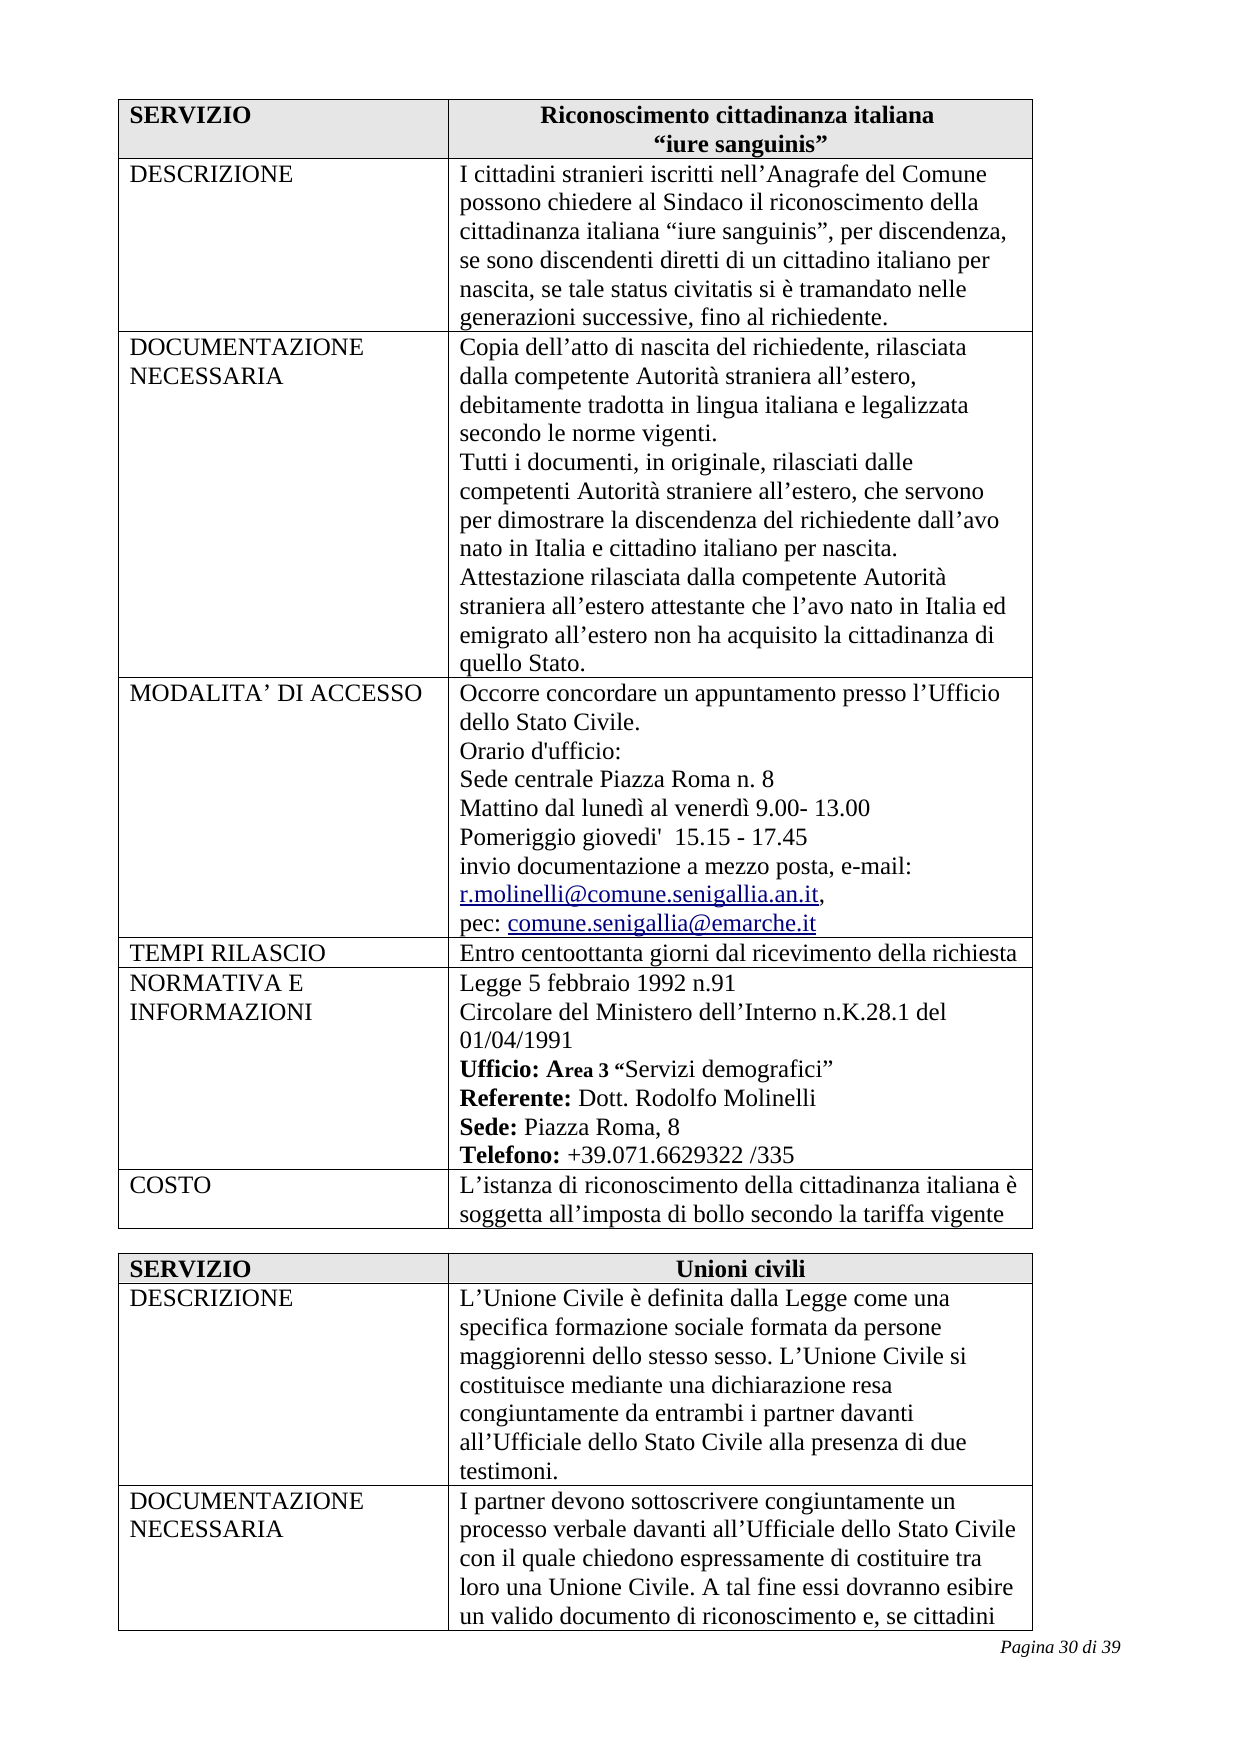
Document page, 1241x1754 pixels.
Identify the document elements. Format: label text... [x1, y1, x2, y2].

table_cell NORMATIVA E INFORMAZIONI [119, 968, 448, 1169]
table_header SERVIZIO [119, 100, 448, 158]
table_cell MODALITA’ DI ACCESSO [119, 678, 448, 937]
table_cell DESCRIZIONE [119, 159, 448, 331]
table_header Unioni civili [449, 1254, 1032, 1282]
table_header Riconoscimento cittadinanza italiana “iure sanguinis” [449, 100, 1032, 158]
table_cell Entro centoottanta giorni dal ricevimento della richiesta [449, 938, 1032, 967]
table_cell DOCUMENTAZIONE NECESSARIA [119, 1486, 448, 1629]
table_cell L’Unione Civile è definita dalla Legge come una specifica formazione sociale formata da persone maggiorenni dello stesso sesso. L’Unione Civile si costituisce mediante una dichiarazione resa congiuntamente da entrambi i partner davanti all’Ufficiale dello Stato Civile alla presenza di due testimoni. [449, 1284, 1032, 1485]
table_cell COSTO [119, 1170, 448, 1228]
table_header SERVIZIO [119, 1254, 448, 1282]
table_cell I cittadini stranieri iscritti nell’Anagrafe del Comune possono chiedere al Sindaco il riconoscimento della cittadinanza italiana “iure sanguinis”, per discendenza, se sono discendenti diretti di un cittadino italiano per nascita, se tale status civitatis si è tramandato nelle generazioni successive, fino al richiedente. [449, 159, 1032, 331]
table_cell Occorre concordare un appuntamento presso l’Ufficio dello Stato Civile. Orario d'ufficio: Sede centrale Piazza Roma n. 8 Mattino dal lunedì al venerdì 9.00- 13.00 Pomeriggio giovedi' 15.15 - 17.45 invio documentazione a mezzo posta, e-mail: r.molinelli@comune.senigallia.an.it, pec: comune.senigallia@emarche.it [449, 678, 1032, 937]
table_cell TEMPI RILASCIO [119, 938, 448, 967]
table_cell L’istanza di riconoscimento della cittadinanza italiana è soggetta all’imposta di bollo secondo la tariffa vigente [449, 1170, 1032, 1228]
table_cell I partner devono sottoscrivere congiuntamente un processo verbale davanti all’Ufficiale dello Stato Civile con il quale chiedono espressamente di costituire tra loro una Unione Civile. A tal fine essi dovranno esibire un valido documento di riconoscimento e, se cittadini [449, 1486, 1032, 1629]
table_cell DOCUMENTAZIONE NECESSARIA [119, 332, 448, 677]
table_cell Copia dell’atto di nascita del richiedente, rilasciata dalla competente Autorità straniera all’estero, debitamente tradotta in lingua italiana e legalizzata secondo le norme vigenti. Tutti i documenti, in originale, rilasciati dalle competenti Autorità straniere all’estero, che servono per dimostrare la discendenza del richiedente dall’avo nato in Italia e cittadino italiano per nascita. Attestazione rilasciata dalla competente Autorità straniera all’estero attestante che l’avo nato in Italia ed emigrato all’estero non ha acquisito la cittadinanza di quello Stato. [449, 332, 1032, 677]
table_cell Legge 5 febbraio 1992 n.91 Circolare del Ministero dell’Interno n.K.28.1 del 01/04/1991 Ufficio: Area 3 “Servizi demografici” Referente: Dott. Rodolfo Molinelli Sede: Piazza Roma, 8 Telefono: +39.071.6629322 /335 [449, 968, 1032, 1169]
table_cell DESCRIZIONE [119, 1284, 448, 1485]
